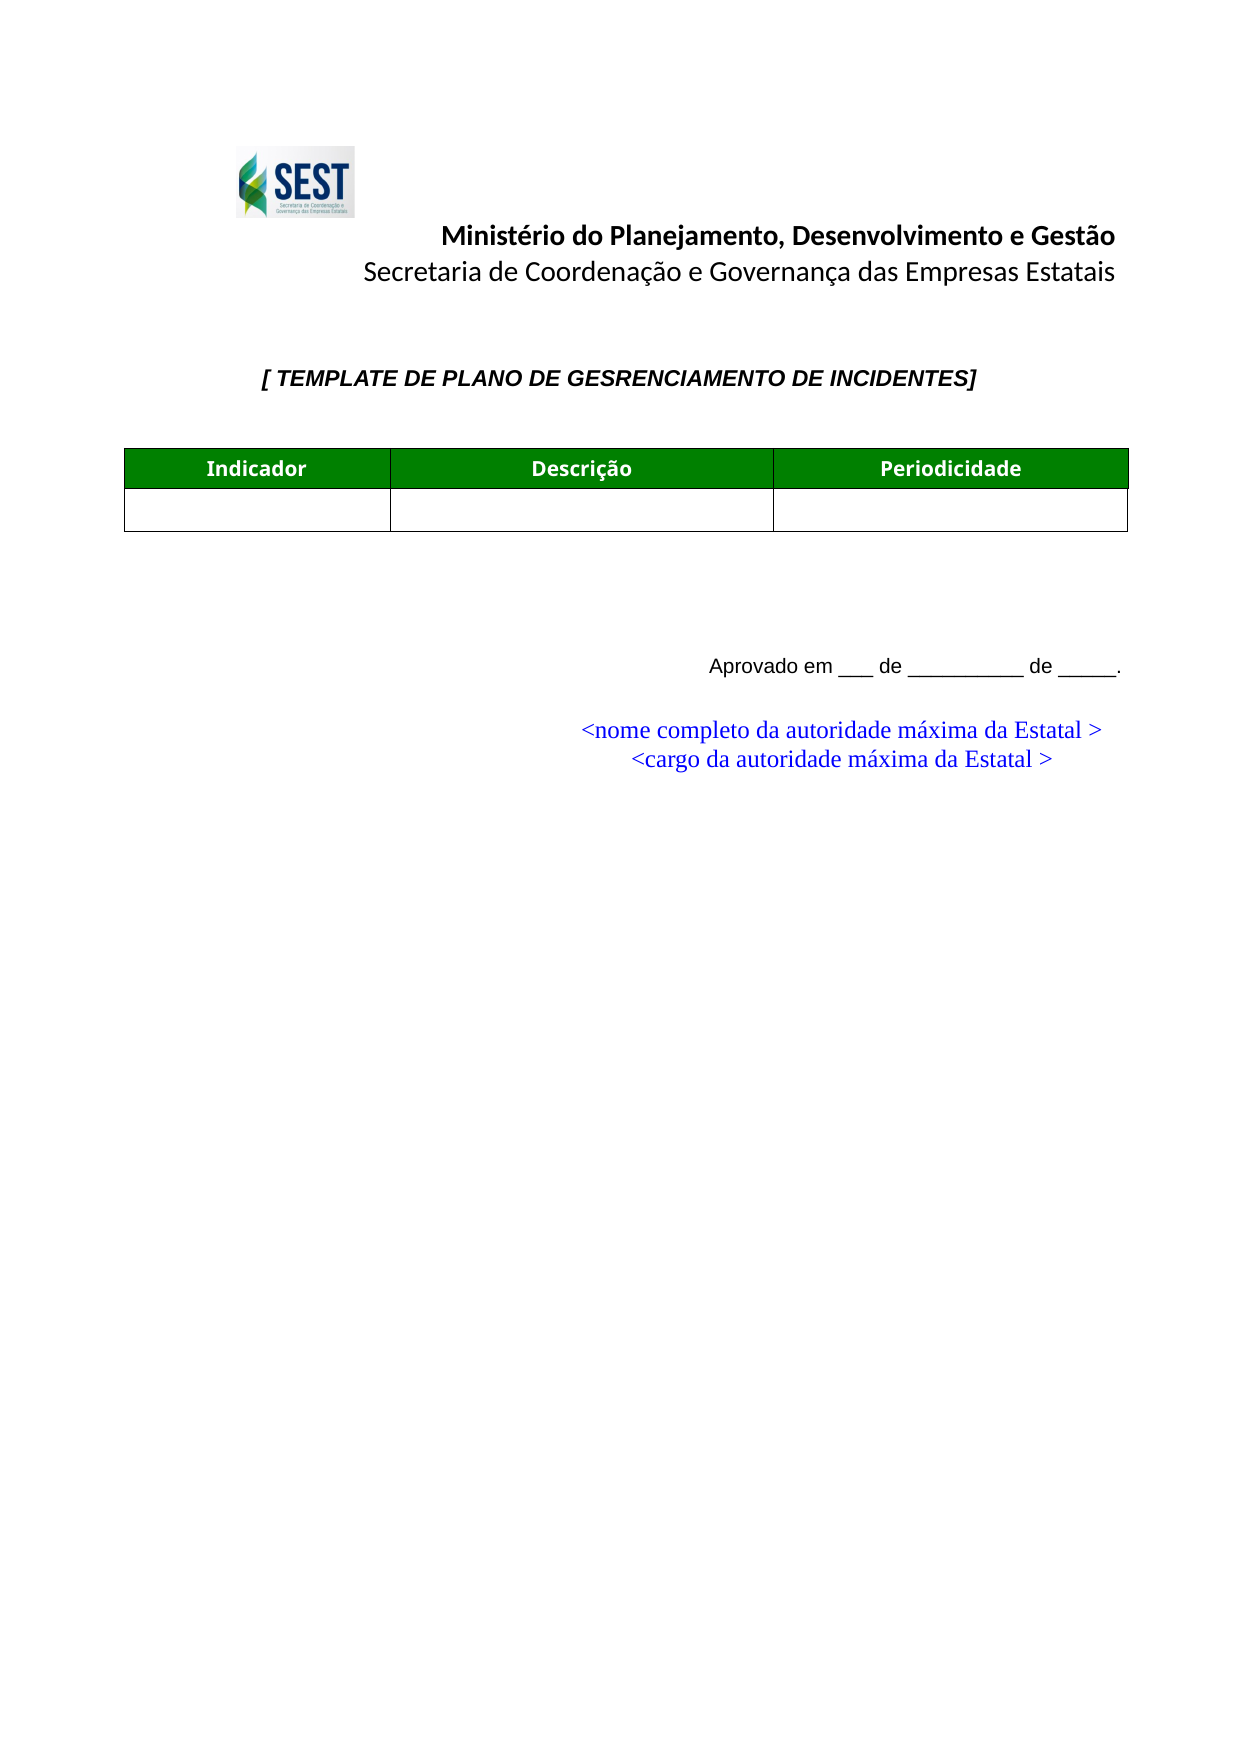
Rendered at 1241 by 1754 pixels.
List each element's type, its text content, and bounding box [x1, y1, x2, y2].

table_header Indicador [125, 449, 390, 488]
text ­­­­<nome completo da autoridade máxima da Estatal > [561, 716, 1122, 744]
table_header Descrição [391, 449, 773, 488]
table_cell [774, 489, 1127, 531]
text Aprovado em ___ de __________ de _____. [148, 654, 1122, 678]
table_header Periodicidade [774, 449, 1128, 488]
table_cell [125, 489, 390, 531]
table_cell [391, 489, 773, 531]
text <cargo da autoridade máxima da Estatal > [487, 744, 1122, 773]
